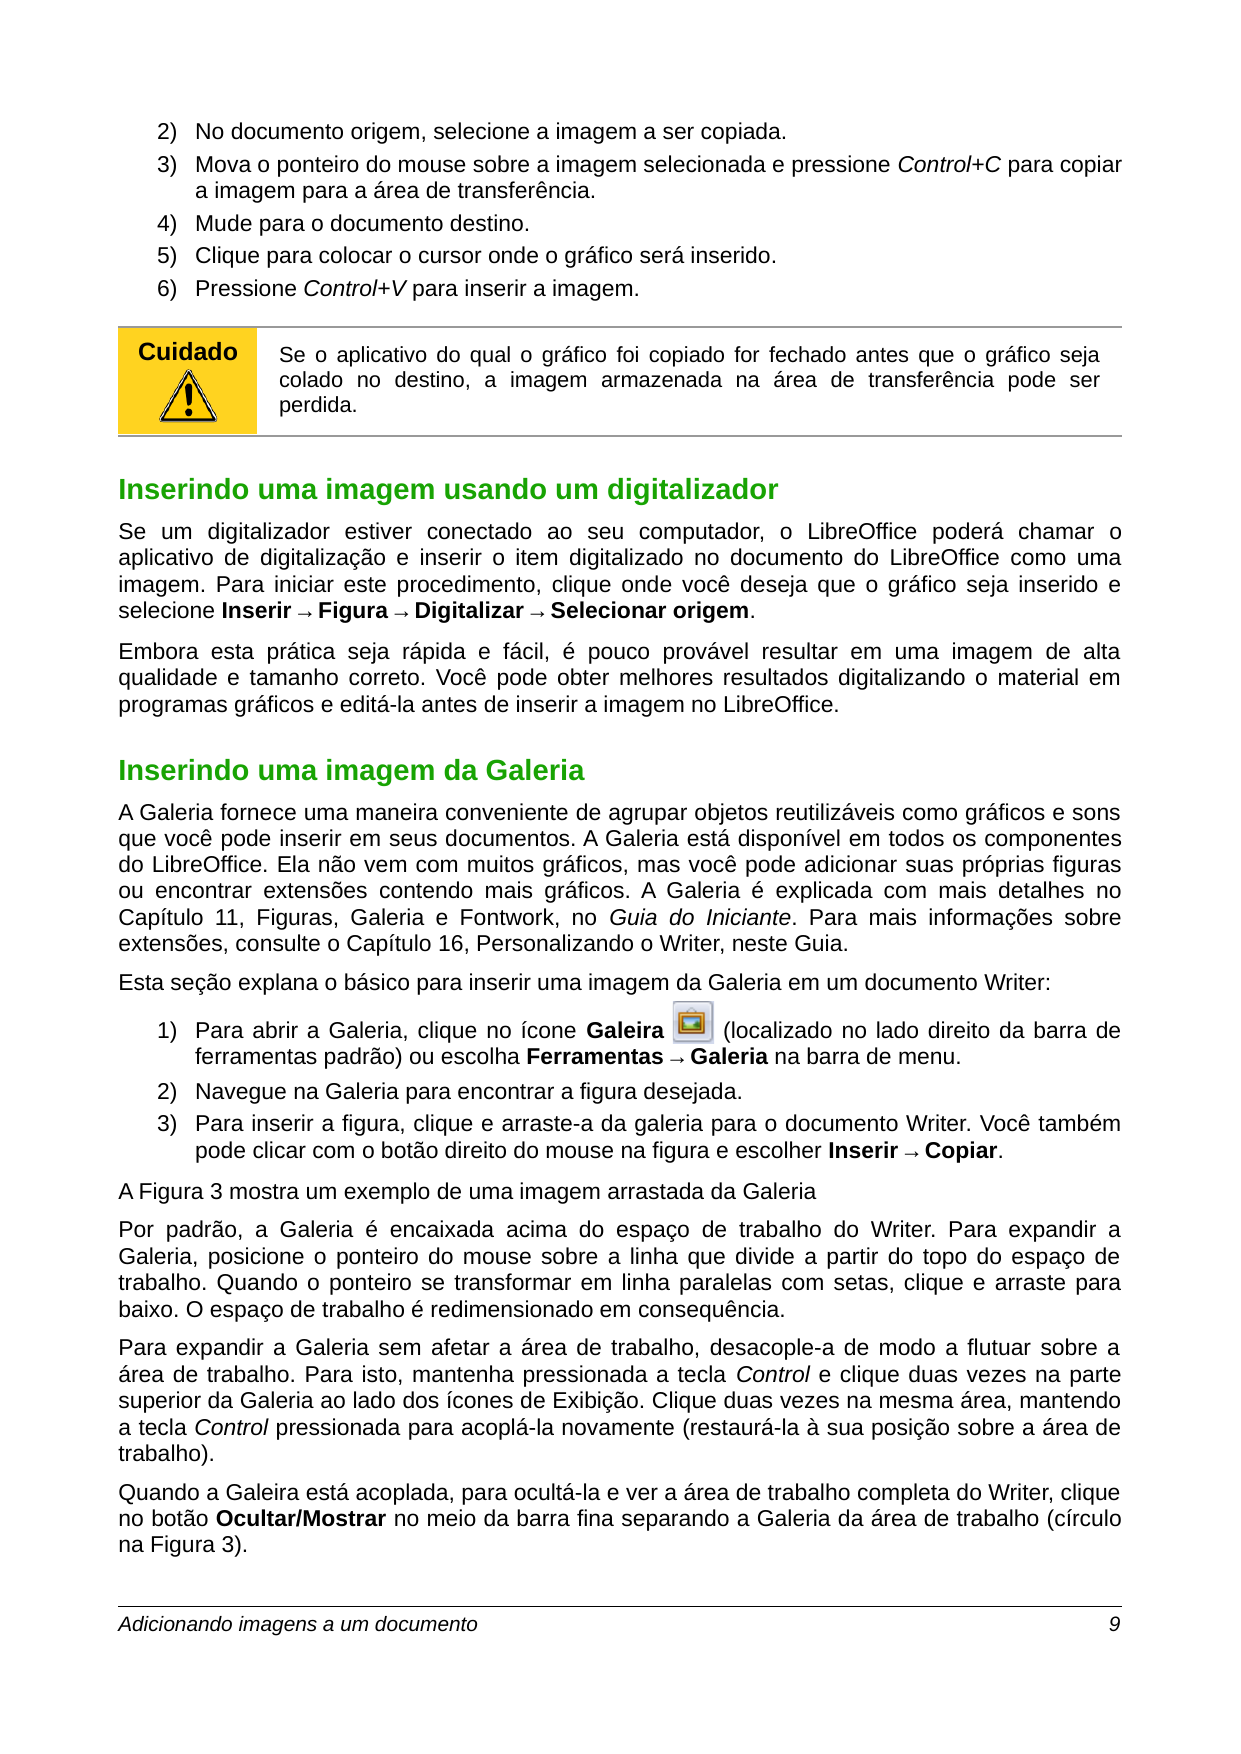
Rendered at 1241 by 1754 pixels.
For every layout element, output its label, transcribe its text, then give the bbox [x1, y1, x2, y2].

subtitle Inserindo uma imagem usando um digitalizador [118, 472, 1122, 506]
table_header Cuidado [118, 328, 257, 434]
table_header Se o aplicativo do qual o gráfico foi copiado for fechado antes que o gráfico seja colado no destino, a imagem armazenada na área de transferência pode ser perdida. [258, 328, 1122, 434]
text Por padrão, a Galeria é encaixada acima do espaço de trabalho do Writer. Para expandir a Galeria, posicione o ponteiro do mouse sobre a linha que divide a partir do topo do espaço de trabalho. Quando o ponteiro se transformar em linha paralelas com setas, clique e arraste para baixo. O espaço de trabalho é redimensionado em consequência. [118, 1216, 1122, 1322]
list No documento origem, selecione a imagem a ser copiada. [177, 118, 1122, 144]
list Para inserir a figura, clique e arraste-a da galeria para o documento Writer. Você também pode clicar com o botão direito do mouse na figura e escolher Inserir → Copiar. [177, 1110, 1122, 1165]
list Clique para colocar o cursor onde o gráfico será inserido. [177, 242, 1122, 269]
list Mude para o documento destino. [177, 210, 1122, 236]
text Embora esta prática seja rápida e fácil, é pouco provável resultar em uma imagem de alta qualidade e tamanho correto. Você pode obter melhores resultados digitalizando o material em programas gráficos e editá-la antes de inserir a imagem no LibreOffice. [118, 638, 1122, 717]
picture [155, 366, 220, 426]
list Mova o ponteiro do mouse sobre a imagem selecionada e pressione Control+C para copiar a imagem para a área de transferência. [177, 151, 1122, 203]
text Para expandir a Galeria sem afetar a área de trabalho, desacople-a de modo a flutuar sobre a área de trabalho. Para isto, mantenha pressionada a tecla Control e clique duas vezes na parte superior da Galeria ao lado dos ícones de Exibição. Clique duas vezes na mesma área, mantendo a tecla Control pressionada para acoplá-la novamente (restaurá-la à sua posição sobre a área de trabalho). [118, 1334, 1122, 1466]
text A Galeria fornece uma maneira conveniente de agrupar objetos reutilizáveis como gráficos e sons que você pode inserir em seus documentos. A Galeria está disponível em todos os componentes do LibreOffice. Ela não vem com muitos gráficos, mas você pode adicionar suas próprias figuras ou encontrar extensões contendo mais gráficos. A Galeria é explicada com mais detalhes no Capítulo 11, Figuras, Galeria e Fontwork, no Guia do Iniciante. Para mais informações sobre extensões, consulte o Capítulo 16, Personalizando o Writer, neste Guia. [118, 798, 1122, 957]
picture [672, 1001, 715, 1044]
list Navegue na Galeria para encontrar a figura desejada. [177, 1078, 1122, 1104]
list Para abrir a Galeria, clique no ícone Galeira (localizado no lado direito da barra de ferramentas padrão) ou escolha Ferramentas → Galeria na barra de menu. [177, 1002, 1122, 1072]
text A Figura 3 mostra um exemplo de uma imagem arrastada da Galeria [118, 1178, 1122, 1204]
subtitle Inserindo uma imagem da Galeria [118, 752, 1122, 786]
list Pressione Control+V para inserir a imagem. [177, 275, 1122, 301]
text Quando a Galeira está acoplada, para ocultá-la e ver a área de trabalho completa do Writer, clique no botão Ocultar/Mostrar no meio da barra fina separando a Galeria da área de trabalho (círculo na Figura 3). [118, 1479, 1122, 1558]
text Se um digitalizador estiver conectado ao seu computador, o LibreOffice poderá chamar o aplicativo de digitalização e inserir o item digitalizado no documento do LibreOffice como uma imagem. Para iniciar este procedimento, clique onde você deseja que o gráfico seja inserido e selecione Inserir → Figura → Digitalizar → Selecionar origem. [118, 518, 1122, 625]
list Esta seção explana o básico para inserir uma imagem da Galeria em um documento Writer: [118, 969, 1122, 995]
